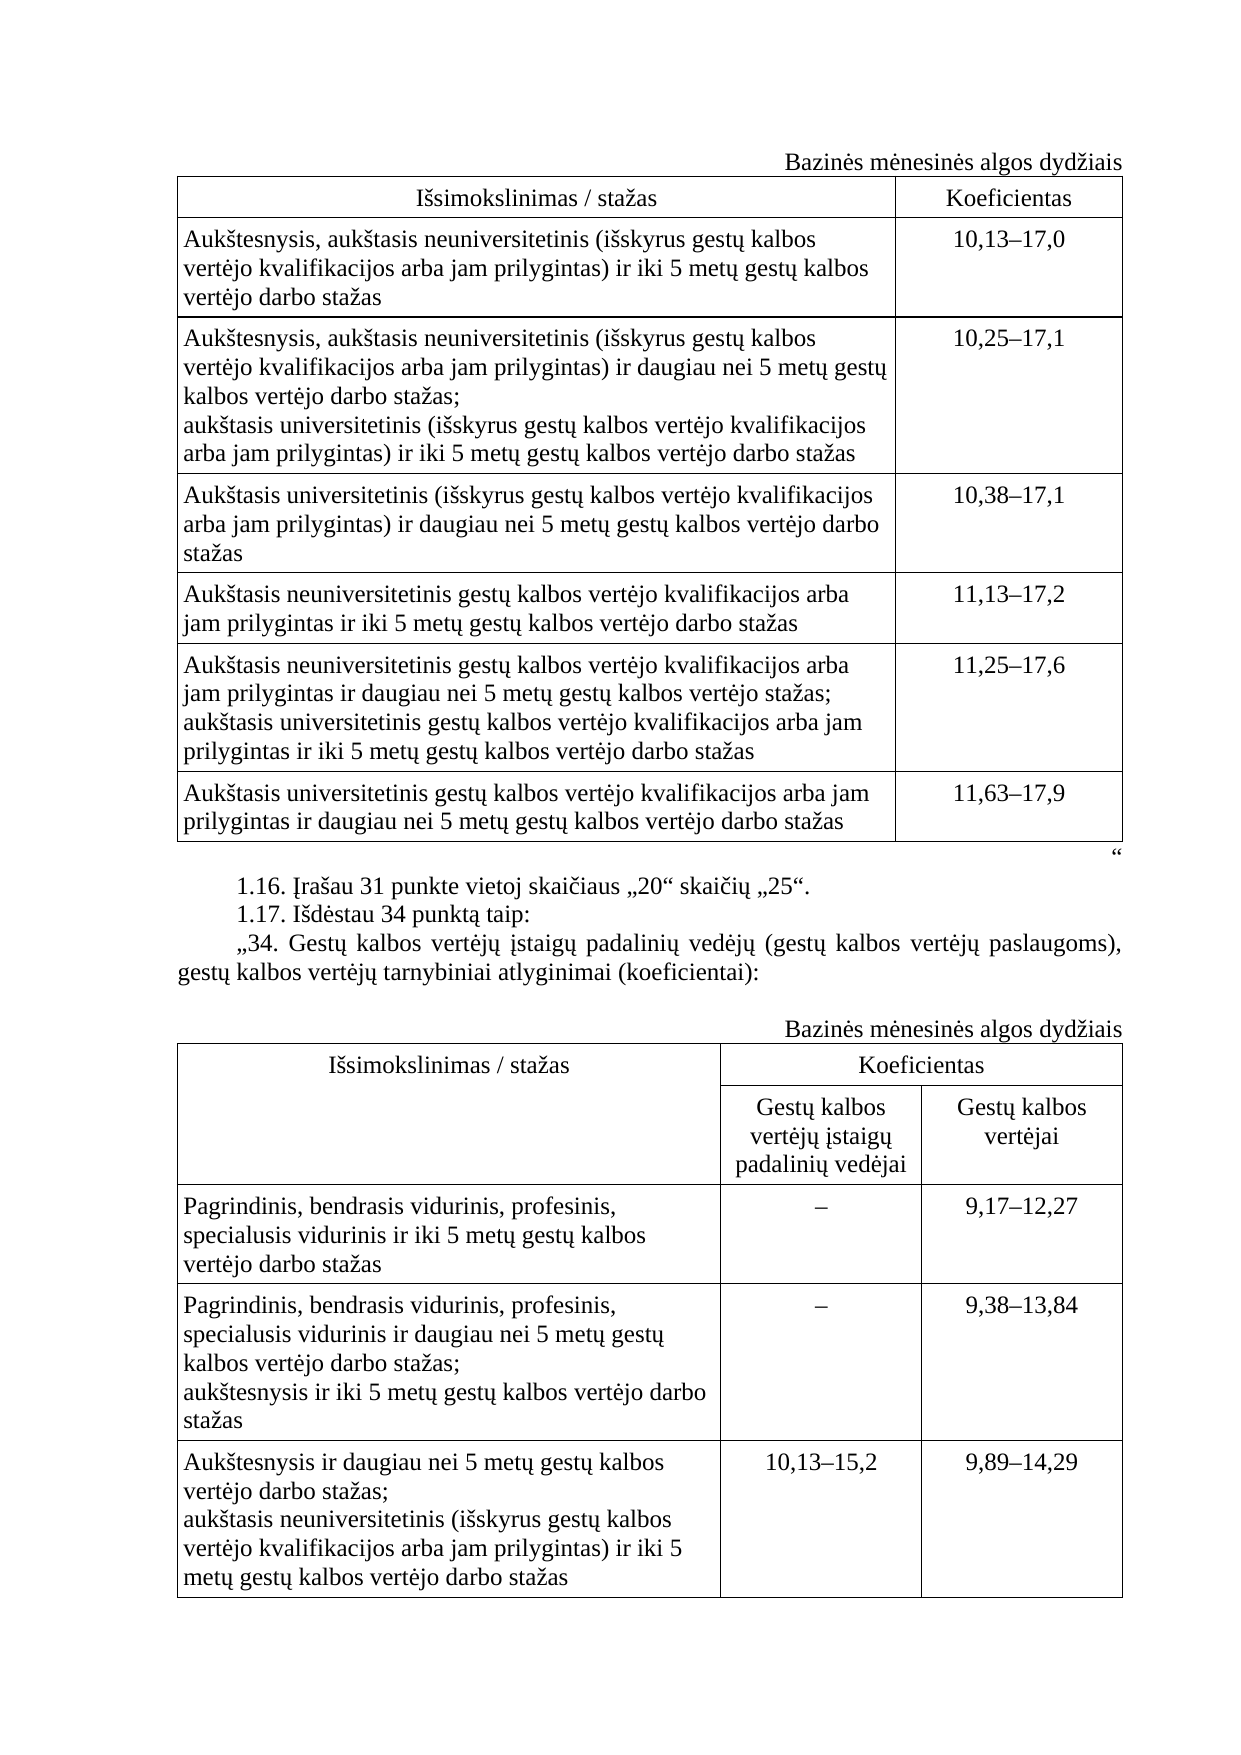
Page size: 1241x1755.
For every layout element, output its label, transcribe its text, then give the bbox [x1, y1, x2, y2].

table_cell – [721, 1284, 921, 1440]
table_cell 9,89–14,29 [922, 1441, 1122, 1597]
table_cell Pagrindinis, bendrasis vidurinis, profesinis, specialusis vidurinis ir iki 5 metų gestų kalbos vertėjo darbo stažas [178, 1185, 720, 1283]
table_cell 10,25–17,1 [896, 318, 1122, 473]
table_cell Aukštesnysis ir daugiau nei 5 metų gestų kalbos vertėjo darbo stažas; aukštasis neuniversitetinis (išskyrus gestų kalbos vertėjo kvalifikacijos arba jam prilygintas) ir iki 5 metų gestų kalbos vertėjo darbo stažas [178, 1441, 720, 1597]
text 1.16. Įrašau 31 punkte vietoj skaičiaus „20“ skaičių „25“. [177, 871, 1122, 899]
table_cell 10,13–17,0 [896, 218, 1122, 316]
table_cell 11,25–17,6 [896, 644, 1122, 771]
table_cell Gestų kalbos vertėjai [922, 1086, 1122, 1184]
table_cell 9,17–12,27 [922, 1185, 1122, 1283]
text Bazinės mėnesinės algos dydžiais [177, 1014, 1122, 1043]
table_cell Gestų kalbos vertėjų įstaigų padalinių vedėjai [721, 1086, 921, 1184]
table_cell 11,63–17,9 [896, 772, 1122, 841]
text “ [177, 842, 1122, 871]
text „34. Gestų kalbos vertėjų įstaigų padalinių vedėjų (gestų kalbos vertėjų paslaugoms), gestų kalbos vertėjų tarnybiniai atlyginimai (koeficientai): [177, 928, 1122, 986]
table_header Koeficientas [721, 1044, 1122, 1085]
text Bazinės mėnesinės algos dydžiais [177, 147, 1122, 176]
table_cell 11,13–17,2 [896, 573, 1122, 643]
table_cell 9,38–13,84 [922, 1284, 1122, 1440]
table_header Koeficientas [896, 177, 1122, 217]
table_cell – [721, 1185, 921, 1283]
text 1.17. Išdėstau 34 punktą taip: [177, 899, 1122, 928]
table_cell Aukštasis universitetinis gestų kalbos vertėjo kvalifikacijos arba jam prilygintas ir daugiau nei 5 metų gestų kalbos vertėjo darbo stažas [178, 772, 895, 841]
table_cell Aukštesnysis, aukštasis neuniversitetinis (išskyrus gestų kalbos vertėjo kvalifikacijos arba jam prilygintas) ir daugiau nei 5 metų gestų kalbos vertėjo darbo stažas; aukštasis universitetinis (išskyrus gestų kalbos vertėjo kvalifikacijos arba jam prilygintas) ir iki 5 metų gestų kalbos vertėjo darbo stažas [178, 318, 895, 473]
table_header Išsimokslinimas / stažas [178, 177, 895, 217]
table_cell Pagrindinis, bendrasis vidurinis, profesinis, specialusis vidurinis ir daugiau nei 5 metų gestų kalbos vertėjo darbo stažas; aukštesnysis ir iki 5 metų gestų kalbos vertėjo darbo stažas [178, 1284, 720, 1440]
table_cell Aukštasis neuniversitetinis gestų kalbos vertėjo kvalifikacijos arba jam prilygintas ir iki 5 metų gestų kalbos vertėjo darbo stažas [178, 573, 895, 643]
table_cell 10,13–15,2 [721, 1441, 921, 1597]
table_cell Aukštasis universitetinis (išskyrus gestų kalbos vertėjo kvalifikacijos arba jam prilygintas) ir daugiau nei 5 metų gestų kalbos vertėjo darbo stažas [178, 474, 895, 572]
table_cell 10,38–17,1 [896, 474, 1122, 572]
table_header Išsimokslinimas / stažas [178, 1044, 720, 1184]
table_cell Aukštesnysis, aukštasis neuniversitetinis (išskyrus gestų kalbos vertėjo kvalifikacijos arba jam prilygintas) ir iki 5 metų gestų kalbos vertėjo darbo stažas [178, 218, 895, 316]
table_cell Aukštasis neuniversitetinis gestų kalbos vertėjo kvalifikacijos arba jam prilygintas ir daugiau nei 5 metų gestų kalbos vertėjo stažas; aukštasis universitetinis gestų kalbos vertėjo kvalifikacijos arba jam prilygintas ir iki 5 metų gestų kalbos vertėjo darbo stažas [178, 644, 895, 771]
